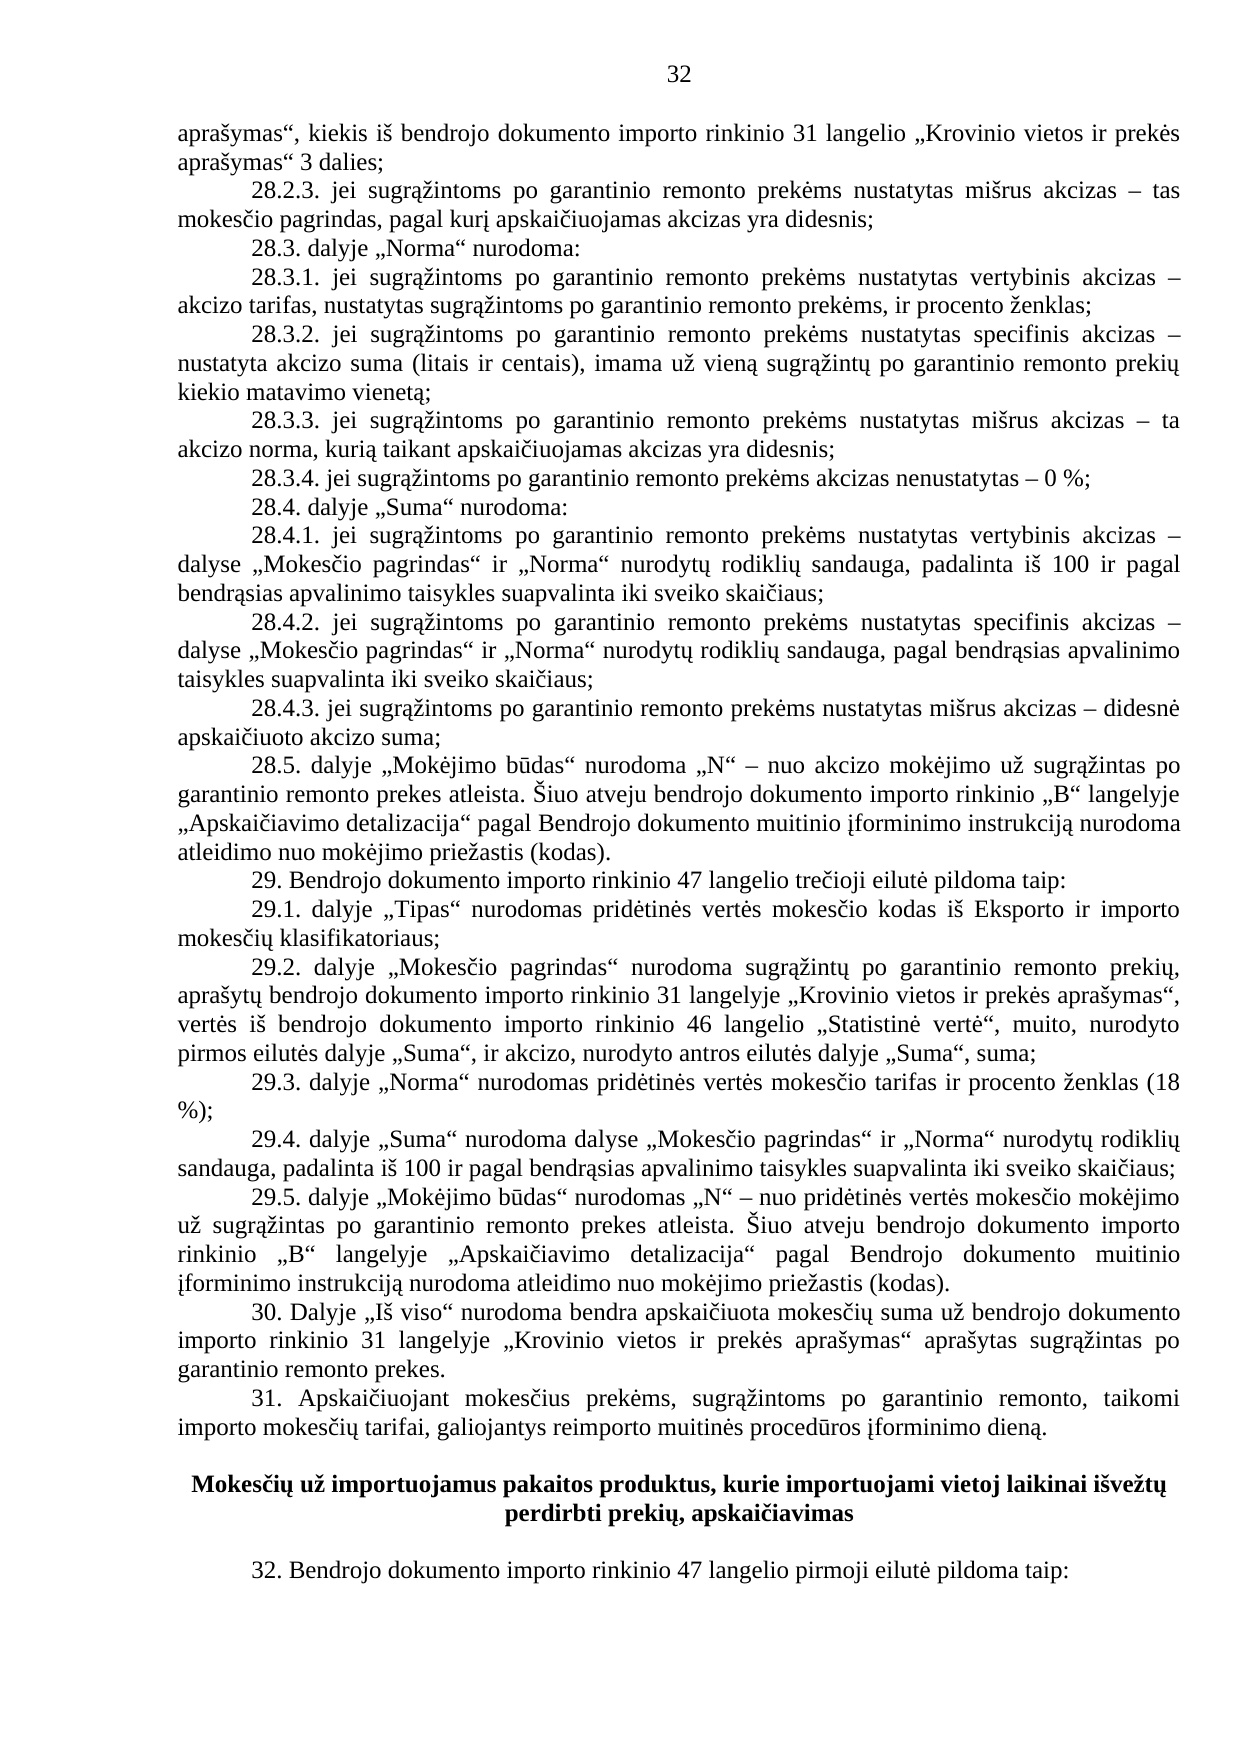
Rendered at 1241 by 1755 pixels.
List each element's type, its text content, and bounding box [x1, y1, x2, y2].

text 28.3.2. jei sugrąžintoms po garantinio remonto prekėms nustatytas specifinis akcizas – nustatyta akcizo suma (litais ir centais), imama už vieną sugrąžintų po garantinio remonto prekių kiekio matavimo vienetą; [177, 319, 1181, 406]
text 29.2. dalyje „Mokesčio pagrindas“ nurodoma sugrąžintų po garantinio remonto prekių, aprašytų bendrojo dokumento importo rinkinio 31 langelyje „Krovinio vietos ir prekės aprašymas“, vertės iš bendrojo dokumento importo rinkinio 46 langelio „Statistinė vertė“, muito, nurodyto pirmos eilutės dalyje „Suma“, ir akcizo, nurodyto antros eilutės dalyje „Suma“, suma; [177, 952, 1181, 1067]
text 28.3.1. jei sugrąžintoms po garantinio remonto prekėms nustatytas vertybinis akcizas – akcizo tarifas, nustatytas sugrąžintoms po garantinio remonto prekėms, ir procento ženklas; [177, 262, 1181, 319]
text 28.4.1. jei sugrąžintoms po garantinio remonto prekėms nustatytas vertybinis akcizas – dalyse „Mokesčio pagrindas“ ir „Norma“ nurodytų rodiklių sandauga, padalinta iš 100 ir pagal bendrąsias apvalinimo taisykles suapvalinta iki sveiko skaičiaus; [177, 521, 1181, 607]
text 30. Dalyje „Iš viso“ nurodoma bendra apskaičiuota mokesčių suma už bendrojo dokumento importo rinkinio 31 langelyje „Krovinio vietos ir prekės aprašymas“ aprašytas sugrąžintas po garantinio remonto prekes. [177, 1297, 1181, 1383]
text 28.4.3. jei sugrąžintoms po garantinio remonto prekėms nustatytas mišrus akcizas – didesnė apskaičiuoto akcizo suma; [177, 693, 1181, 751]
text 28.2.3. jei sugrąžintoms po garantinio remonto prekėms nustatytas mišrus akcizas – tas mokesčio pagrindas, pagal kurį apskaičiuojamas akcizas yra didesnis; [177, 176, 1181, 233]
text 29.5. dalyje „Mokėjimo būdas“ nurodomas „N“ – nuo pridėtinės vertės mokesčio mokėjimo už sugrąžintas po garantinio remonto prekes atleista. Šiuo atveju bendrojo dokumento importo rinkinio „B“ langelyje „Apskaičiavimo detalizacija“ pagal Bendrojo dokumento muitinio įforminimo instrukciją nurodoma atleidimo nuo mokėjimo priežastis (kodas). [177, 1182, 1181, 1297]
text 31. Apskaičiuojant mokesčius prekėms, sugrąžintoms po garantinio remonto, taikomi importo mokesčių tarifai, galiojantys reimporto muitinės procedūros įforminimo dieną. [177, 1383, 1181, 1441]
text 29.4. dalyje „Suma“ nurodoma dalyse „Mokesčio pagrindas“ ir „Norma“ nurodytų rodiklių sandauga, padalinta iš 100 ir pagal bendrąsias apvalinimo taisykles suapvalinta iki sveiko skaičiaus; [177, 1124, 1181, 1182]
text 28.4. dalyje „Suma“ nurodoma: [177, 492, 1181, 521]
text aprašymas“, kiekis iš bendrojo dokumento importo rinkinio 31 langelio „Krovinio vietos ir prekės aprašymas“ 3 dalies; [177, 118, 1181, 176]
text 29.1. dalyje „Tipas“ nurodomas pridėtinės vertės mokesčio kodas iš Eksporto ir importo mokesčių klasifikatoriaus; [177, 894, 1181, 952]
text Mokesčių už importuojamus pakaitos produktus, kurie importuojami vietoj laikinai išvežtų perdirbti prekių, apskaičiavimas [177, 1469, 1181, 1527]
text 28.3. dalyje „Norma“ nurodoma: [177, 233, 1181, 262]
text 28.5. dalyje „Mokėjimo būdas“ nurodoma „N“ – nuo akcizo mokėjimo už sugrąžintas po garantinio remonto prekes atleista. Šiuo atveju bendrojo dokumento importo rinkinio „B“ langelyje „Apskaičiavimo detalizacija“ pagal Bendrojo dokumento muitinio įforminimo instrukciją nurodoma atleidimo nuo mokėjimo priežastis (kodas). [177, 751, 1181, 866]
text 29.3. dalyje „Norma“ nurodomas pridėtinės vertės mokesčio tarifas ir procento ženklas (18 %); [177, 1067, 1181, 1124]
text 29. Bendrojo dokumento importo rinkinio 47 langelio trečioji eilutė pildoma taip: [177, 866, 1181, 894]
text 28.3.4. jei sugrąžintoms po garantinio remonto prekėms akcizas nenustatytas – 0 %; [177, 463, 1181, 492]
text 28.4.2. jei sugrąžintoms po garantinio remonto prekėms nustatytas specifinis akcizas – dalyse „Mokesčio pagrindas“ ir „Norma“ nurodytų rodiklių sandauga, pagal bendrąsias apvalinimo taisykles suapvalinta iki sveiko skaičiaus; [177, 607, 1181, 693]
text 32. Bendrojo dokumento importo rinkinio 47 langelio pirmoji eilutė pildoma taip: [177, 1556, 1181, 1584]
text 28.3.3. jei sugrąžintoms po garantinio remonto prekėms nustatytas mišrus akcizas – ta akcizo norma, kurią taikant apskaičiuojamas akcizas yra didesnis; [177, 406, 1181, 463]
